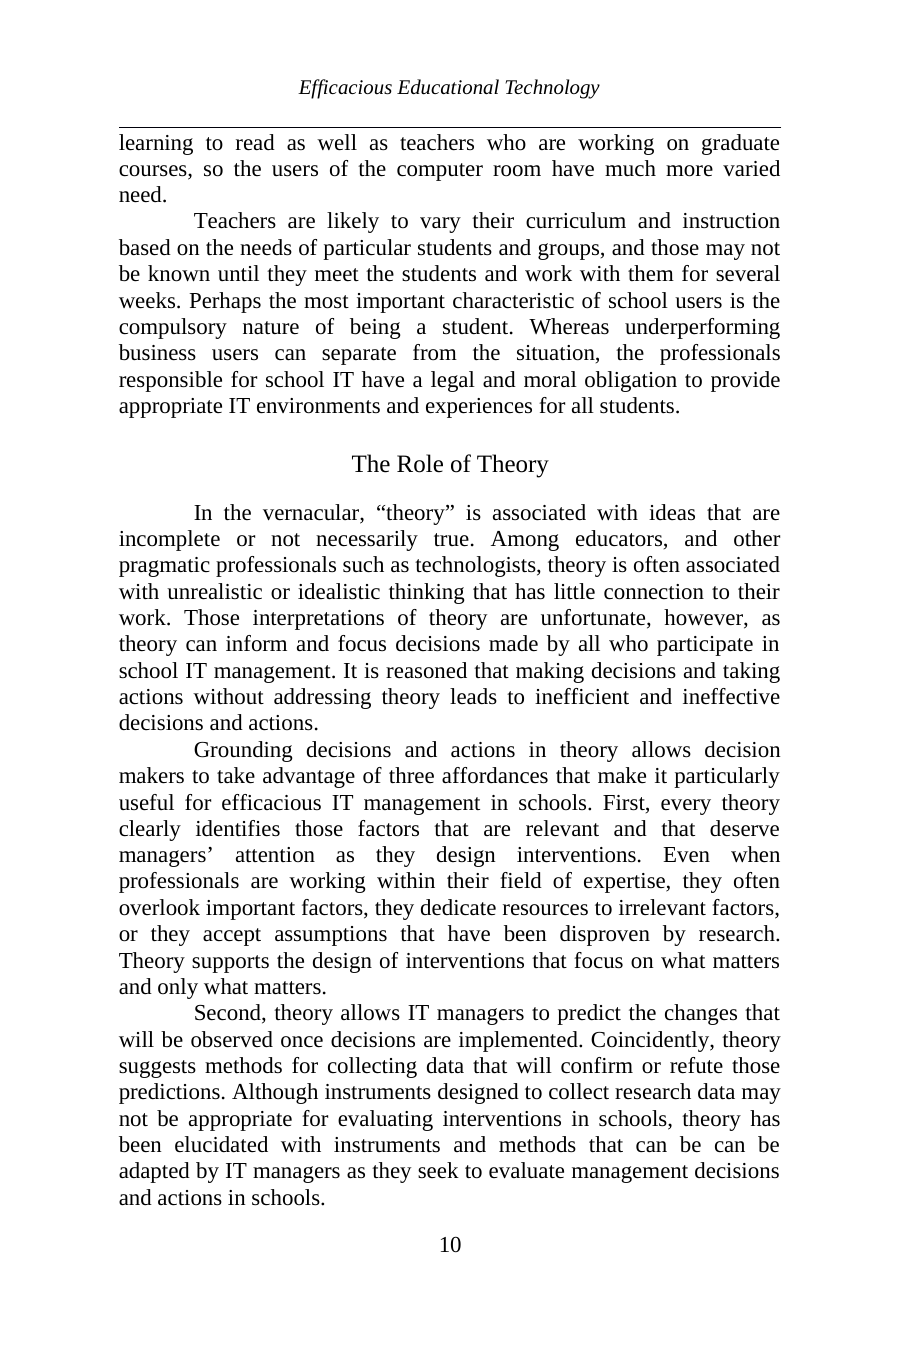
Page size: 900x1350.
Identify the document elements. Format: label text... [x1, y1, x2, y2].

text Teachers are likely to vary their curriculum and instruction based on the needs of particular students and groups, and those may not be known until they meet the students and work with them for several weeks. Perhaps the most important characteristic of school users is the compulsory nature of being a student. Whereas underperforming business users can separate from the situation, the professionals responsible for school IT have a legal and moral obligation to provide appropriate IT environments and experiences for all students. [118, 208, 781, 418]
text In the vernacular, “theory” is associated with ideas that are incomplete or not necessarily true. Among educators, and other pragmatic professionals such as technologists, theory is often associated with unrealistic or idealistic thinking that has little connection to their work. Those interpretations of theory are unfortunate, however, as theory can inform and focus decisions made by all who participate in school IT management. It is reasoned that making decisions and taking actions without addressing theory leads to inefficient and ineffective decisions and actions. [118, 499, 781, 736]
subtitle The Role of Theory [118, 449, 781, 478]
text Second, theory allows IT managers to predict the changes that will be observed once decisions are implemented. Coincidently, theory suggests methods for collecting data that will confirm or refute those predictions. Although instruments designed to collect research data may not be appropriate for evaluating interventions in schools, theory has been elucidated with instruments and methods that can be can be adapted by IT managers as they seek to evaluate management decisions and actions in schools. [118, 999, 781, 1210]
text Some users of school IT do resemble users in other businesses and organizations; for example, in the business office of any school, there are professionals who manage finances. Those individuals need access to accounting software, so they can process invoices and pay bills just as finance professionals in all organizations. Those individuals will know the task they are assigned and will have been trained in how to do it. They will do that job daily (with regular and predictable variation such as completing and distributing tax forms) and indefinitely. The computer room in an elementary school served by that business office will be used by students who are early in the process of learning to read as well as teachers who are working on graduate courses, so the users of the computer room have much more varied need. [118, 128, 781, 208]
text Grounding decisions and actions in theory allows decision makers to take advantage of three affordances that make it particularly useful for efficacious IT management in schools. First, every theory clearly identifies those factors that are relevant and that deserve managers’ attention as they design interventions. Even when professionals are working within their field of expertise, they often overlook important factors, they dedicate resources to irrelevant factors, or they accept assumptions that have been disproven by research. Theory supports the design of interventions that focus on what matters and only what matters. [118, 736, 781, 999]
